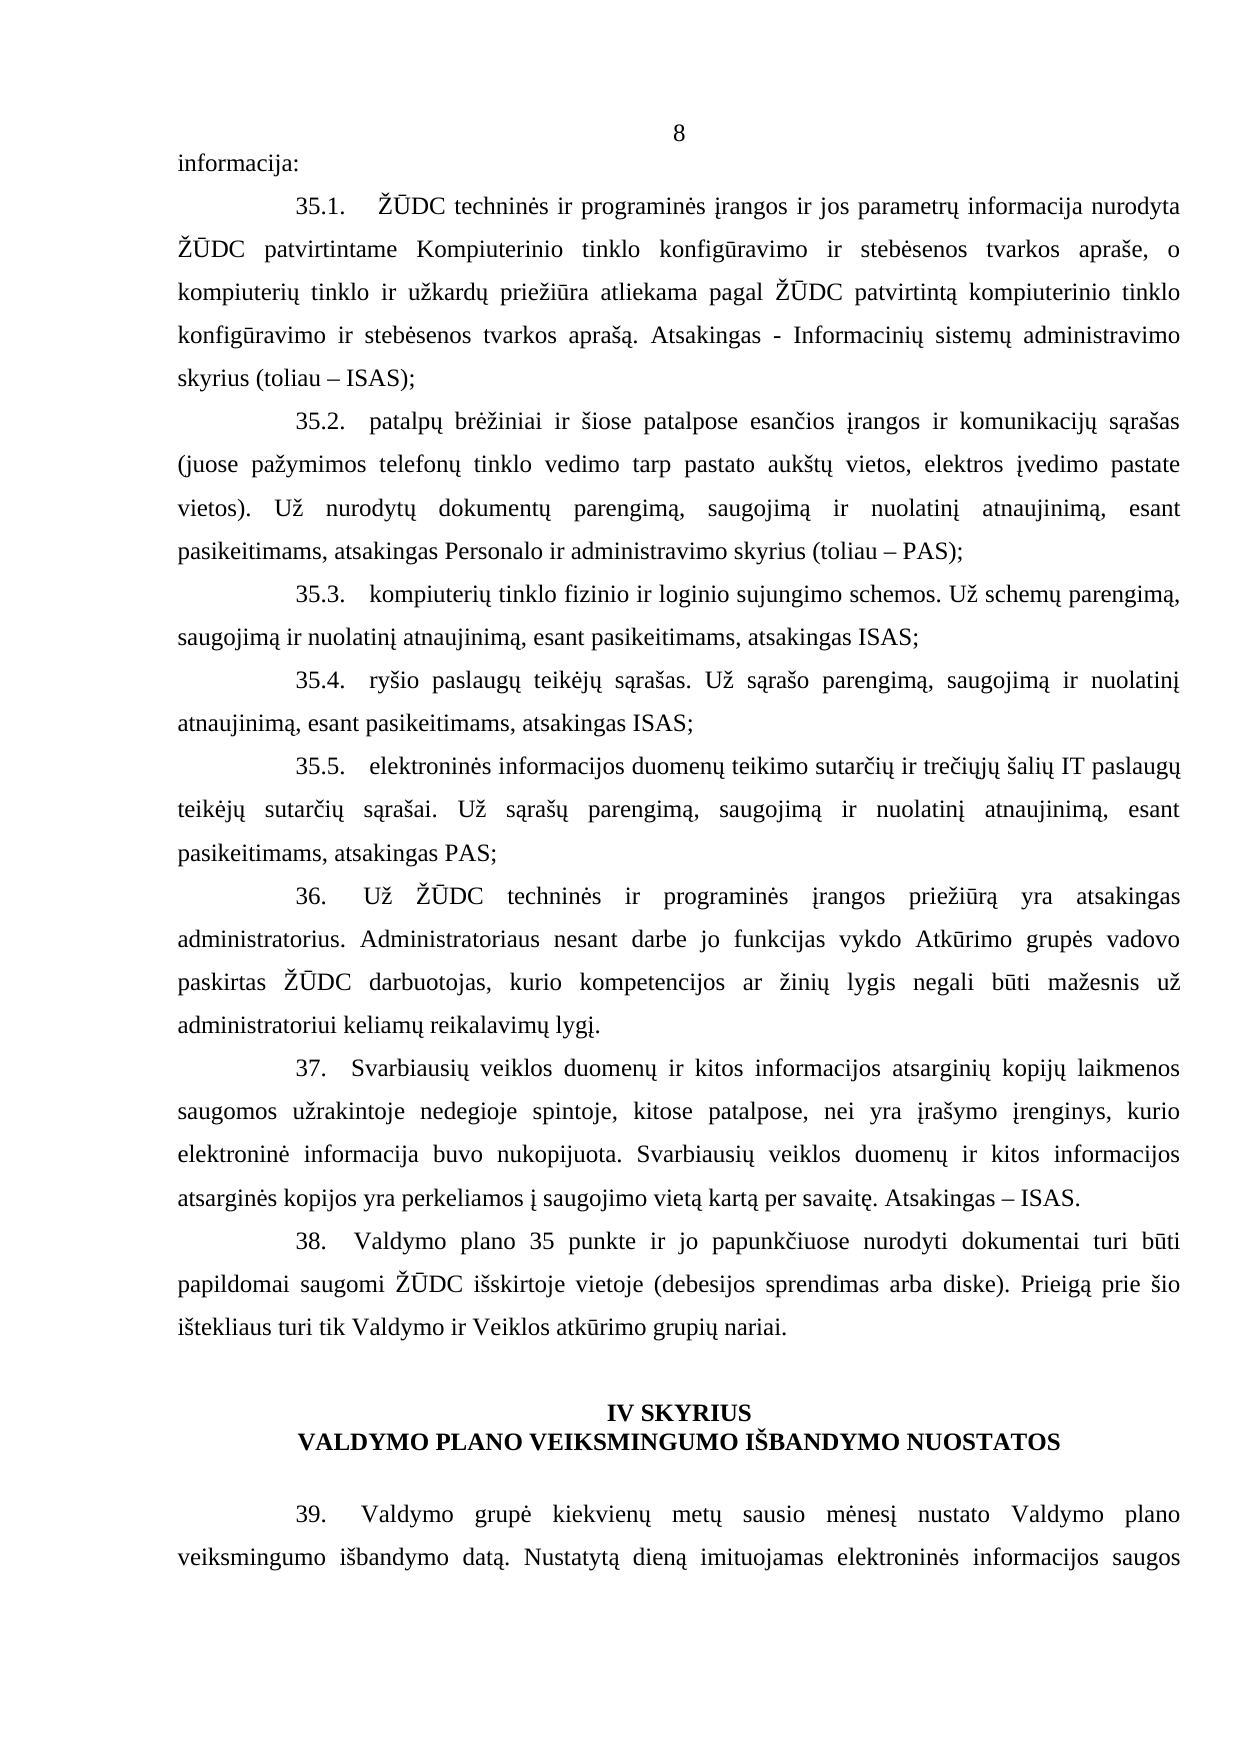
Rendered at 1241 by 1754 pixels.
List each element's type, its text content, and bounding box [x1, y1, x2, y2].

text IV SKYRIUS [177, 1398, 1181, 1427]
text VALDYMO PLANO VEIKSMINGUMO IŠBANDYMO NUOSTATOS [177, 1427, 1181, 1456]
text 37. Svarbiausių veiklos duomenų ir kitos informacijos atsarginių kopijų laikmenos saugomos užrakintoje nedegioje spintoje, kitose patalpose, nei yra įrašymo įrenginys, kurio elektroninė informacija buvo nukopijuota. Svarbiausių veiklos duomenų ir kitos informacijos atsarginės kopijos yra perkeliamos į saugojimo vietą kartą per savaitę. Atsakingas – ISAS. [177, 1053, 1181, 1211]
text 35.3. kompiuterių tinklo fizinio ir loginio sujungimo schemos. Už schemų parengimą, saugojimą ir nuolatinį atnaujinimą, esant pasikeitimams, atsakingas ISAS; [177, 579, 1181, 651]
text 35.2. patalpų brėžiniai ir šiose patalpose esančios įrangos ir komunikacijų sąrašas (juose pažymimos telefonų tinklo vedimo tarp pastato aukštų vietos, elektros įvedimo pastate vietos). Už nurodytų dokumentų parengimą, saugojimą ir nuolatinį atnaujinimą, esant pasikeitimams, atsakingas Personalo ir administravimo skyrius (toliau – PAS); [177, 406, 1181, 564]
text 39. Valdymo grupė kiekvienų metų sausio mėnesį nustato Valdymo plano veiksmingumo išbandymo datą. Nustatytą dieną imituojamas elektroninės informacijos saugos [177, 1499, 1181, 1571]
text 35.1. ŽŪDC techninės ir programinės įrangos ir jos parametrų informacija nurodyta ŽŪDC patvirtintame Kompiuterinio tinklo konfigūravimo ir stebėsenos tvarkos apraše, o kompiuterių tinklo ir užkardų priežiūra atliekama pagal ŽŪDC patvirtintą kompiuterinio tinklo konfigūravimo ir stebėsenos tvarkos aprašą. Atsakingas - Informacinių sistemų administravimo skyrius (toliau – ISAS); [177, 191, 1181, 392]
text 36. Už ŽŪDC techninės ir programinės įrangos priežiūrą yra atsakingas administratorius. Administratoriaus nesant darbe jo funkcijas vykdo Atkūrimo grupės vadovo paskirtas ŽŪDC darbuotojas, kurio kompetencijos ar žinių lygis negali būti mažesnis už administratoriui keliamų reikalavimų lygį. [177, 881, 1181, 1039]
text 38. Valdymo plano 35 punkte ir jo papunkčiuose nurodyti dokumentai turi būti papildomai saugomi ŽŪDC išskirtoje vietoje (debesijos sprendimas arba diske). Prieigą prie šio ištekliaus turi tik Valdymo ir Veiklos atkūrimo grupių nariai. [177, 1226, 1181, 1341]
text informacija: [177, 148, 1181, 176]
text 35.5. elektroninės informacijos duomenų teikimo sutarčių ir trečiųjų šalių IT paslaugų teikėjų sutarčių sąrašai. Už sąrašų parengimą, saugojimą ir nuolatinį atnaujinimą, esant pasikeitimams, atsakingas PAS; [177, 751, 1181, 866]
text 35.4. ryšio paslaugų teikėjų sąrašas. Už sąrašo parengimą, saugojimą ir nuolatinį atnaujinimą, esant pasikeitimams, atsakingas ISAS; [177, 665, 1181, 737]
